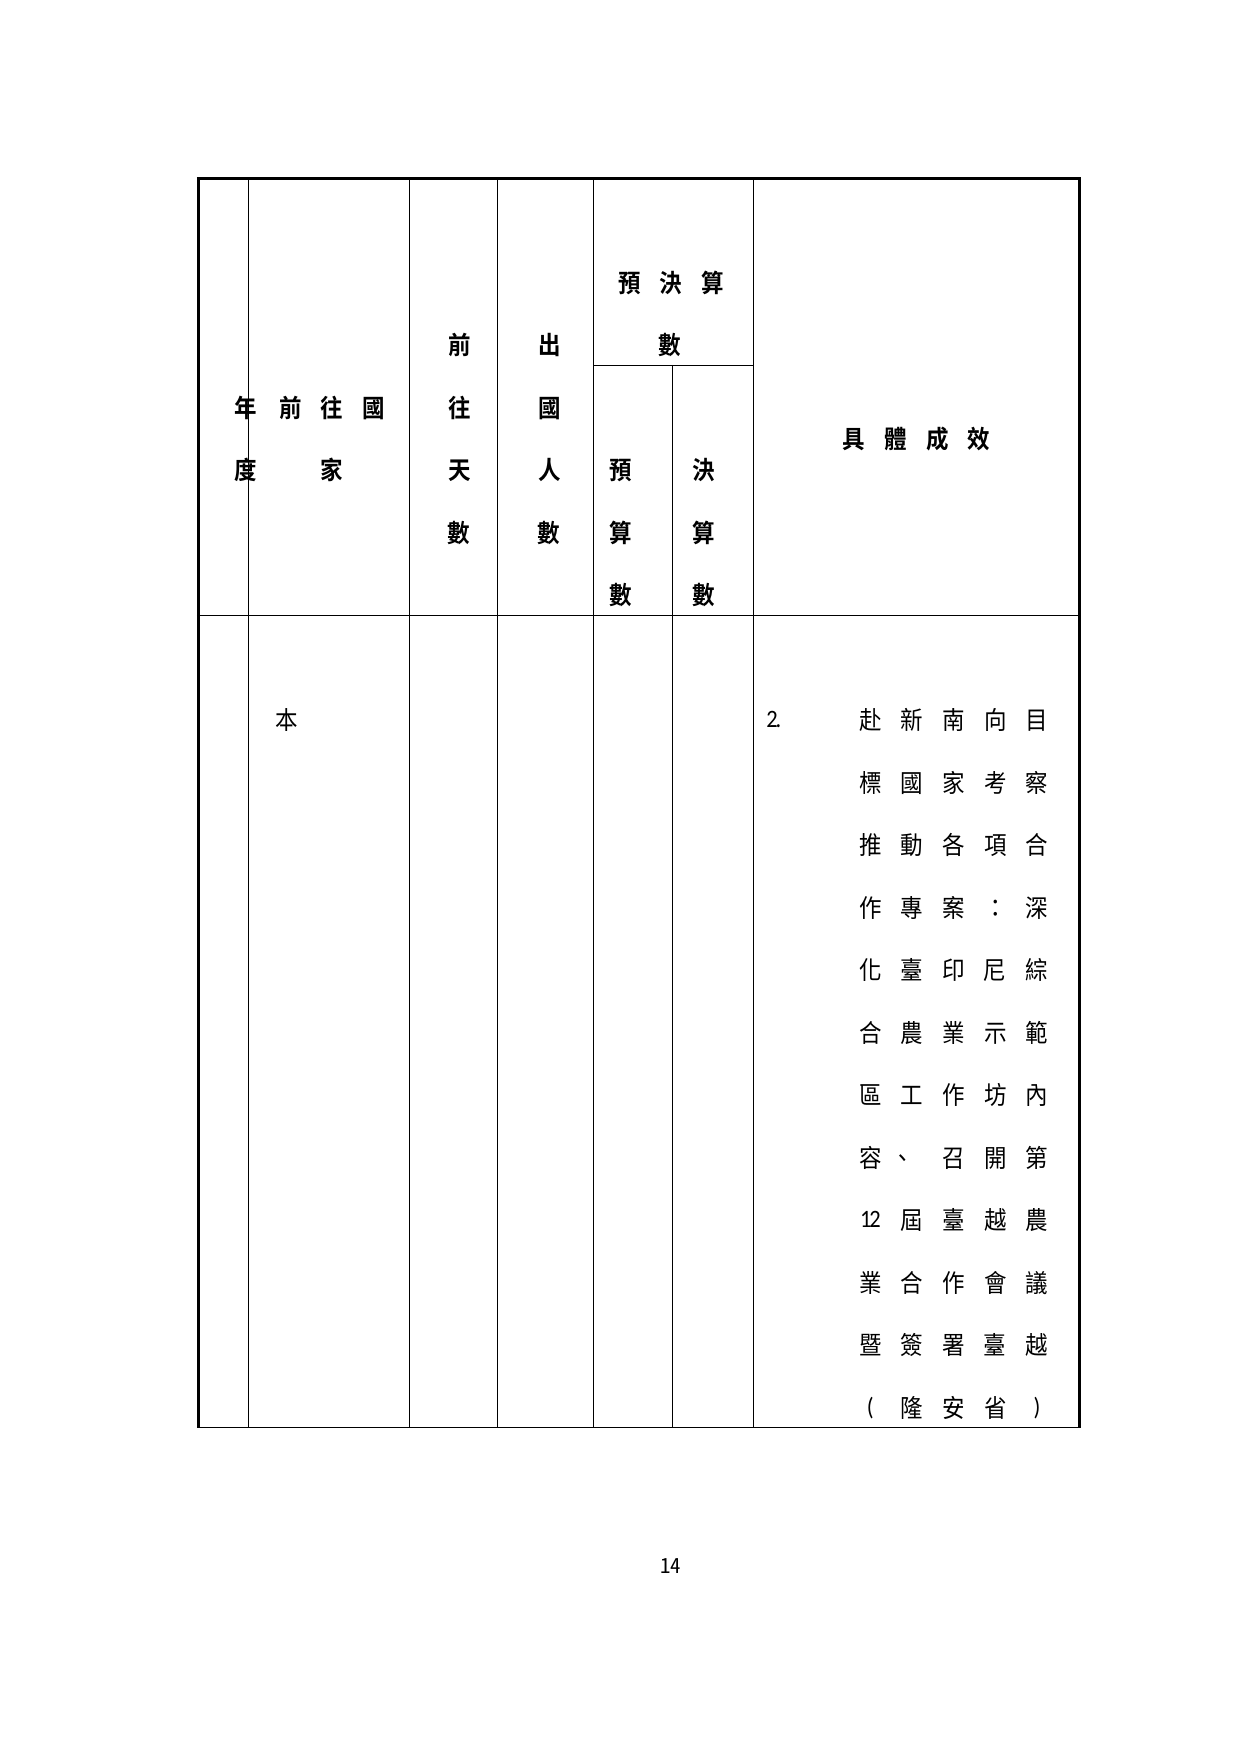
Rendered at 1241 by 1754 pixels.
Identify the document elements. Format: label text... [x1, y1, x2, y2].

table_header 前往天數 [410, 180, 497, 615]
table_header 前往國家 [249, 180, 409, 615]
table_header 出國人數 [498, 180, 593, 615]
table_cell [673, 616, 753, 1427]
table_cell [498, 616, 593, 1427]
table_header 預決算數 [594, 180, 753, 365]
table_cell 本 [249, 616, 409, 1427]
table_cell 決算數 [673, 366, 753, 615]
table_cell [410, 616, 497, 1427]
table_cell 訪宏都拉斯出席臺農投宏國子公司啟動儀式及考察甜瓜生產基地，鞏固邦誼。 赴新南向目標國家考察推動各項合作專案：深化臺印尼綜合農業示範區工作坊內容、召開第12屆臺越農業合作會議暨簽署臺越(隆安省)水稻與果樹種苗繁殖生產示範中心行動計畫、簽署臺菲洋菇示範農場執行協定。 出席巴拉圭蘭展，評估投資蘭花產業鏈之可行性及行銷我優質蝴蝶蘭。 強化臺日農畜產業振興機構高層互動。 [754, 616, 1078, 1427]
table_cell [594, 616, 672, 1427]
table_cell [200, 616, 248, 1427]
table_cell 預算數 [594, 366, 672, 615]
table_header 年度 [200, 180, 248, 615]
table_header 具體成效 [754, 180, 1078, 615]
